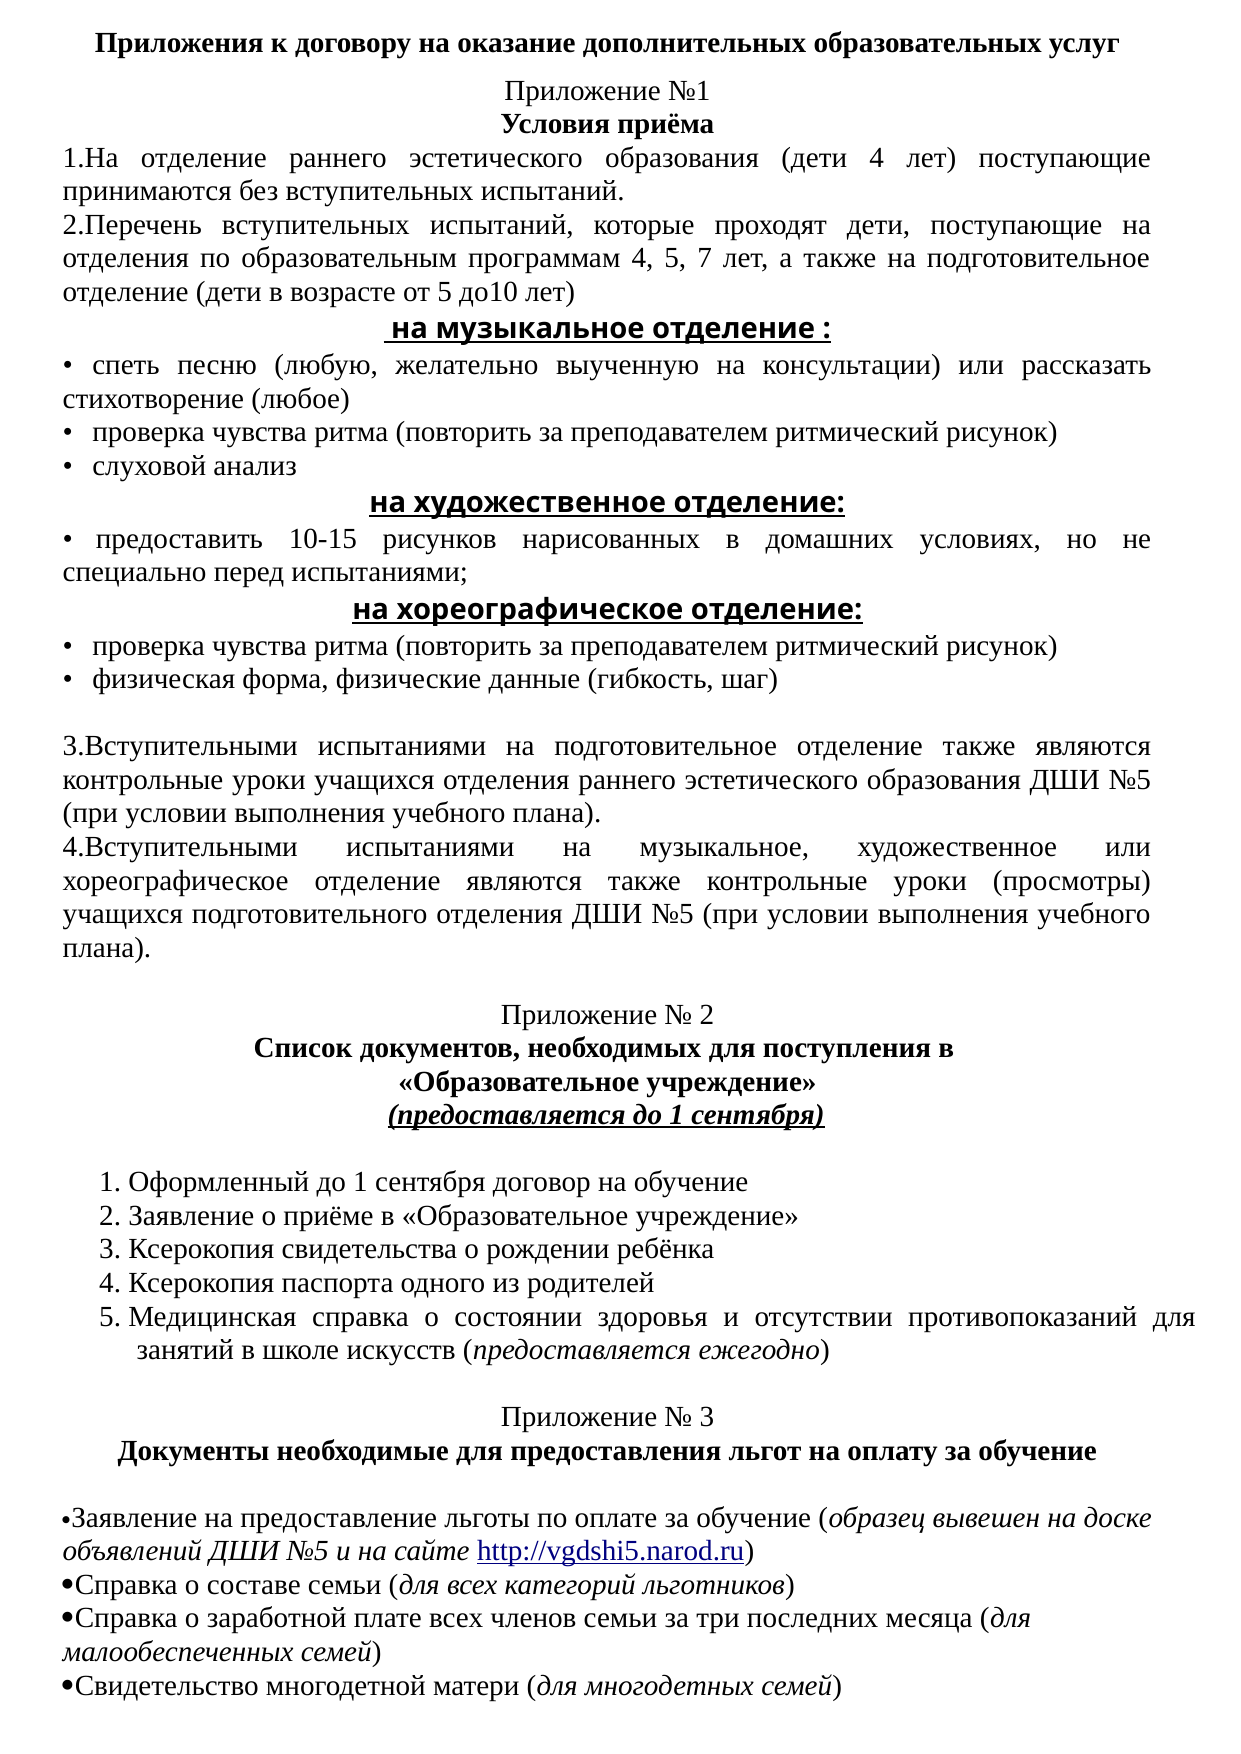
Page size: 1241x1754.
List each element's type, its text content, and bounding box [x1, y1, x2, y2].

text (предоставляется до 1 сентября) [62, 1097, 1152, 1131]
text на художественное отделение: [62, 481, 1152, 521]
list Вступительными испытаниями на музыкальное, художественное или хореографическое отделение являются также контрольные уроки (просмотры) учащихся подготовительного отделения ДШИ №5 (при условии выполнения учебного плана). [62, 829, 1152, 963]
list спеть песню (любую, желательно выученную на консультации) или рассказать стихотворение (любое) [62, 347, 1152, 414]
text Приложение №1 [62, 73, 1152, 106]
text Условия приёма [62, 106, 1152, 140]
list слуховой анализ [62, 448, 1152, 481]
list Перечень вступительных испытаний, которые проходят дети, поступающие на отделения по образовательным программам 4, 5, 7 лет, а также на подготовительное отделение (дети в возрасте от 5 до10 лет) [62, 207, 1152, 307]
list предоставить 10-15 рисунков нарисованных в домашних условиях, но не специально перед испытаниями; [62, 521, 1152, 588]
list Оформленный до 1 сентября договор на обучение [99, 1164, 1196, 1198]
list физическая форма, физические данные (гибкость, шаг) [62, 661, 1152, 695]
text на музыкальное отделение : [62, 307, 1152, 347]
list Свидетельство многодетной матери (для многодетных семей) [62, 1668, 1152, 1701]
text Документы необходимые для предоставления льгот на оплату за обучение [62, 1433, 1152, 1466]
text Список документов, необходимых для поступления в [62, 1030, 1152, 1064]
text Приложения к договору на оказание дополнительных образовательных услуг [62, 25, 1152, 58]
list проверка чувства ритма (повторить за преподавателем ритмический рисунок) [62, 628, 1152, 661]
list Справка о заработной плате всех членов семьи за три последних месяца (для малообеспеченных семей) [62, 1601, 1152, 1668]
list Заявление о приёме в «Образовательное учреждение» [99, 1198, 1196, 1232]
list проверка чувства ритма (повторить за преподавателем ритмический рисунок) [62, 414, 1152, 448]
list Ксерокопия свидетельства о рождении ребёнка [99, 1232, 1196, 1265]
text Приложение № 3 [62, 1399, 1152, 1433]
list Вступительными испытаниями на подготовительное отделение также являются контрольные уроки учащихся отделения раннего эстетического образования ДШИ №5 (при условии выполнения учебного плана). [62, 728, 1152, 829]
list Ксерокопия паспорта одного из родителей [99, 1265, 1196, 1299]
text «Образовательное учреждение» [62, 1064, 1152, 1097]
list Медицинская справка о состоянии здоровья и отсутствии противопоказаний для занятий в школе искусств (предоставляется ежегодно) [99, 1299, 1196, 1366]
list Справка о составе семьи (для всех категорий льготников) [62, 1567, 1152, 1601]
list Заявление на предоставление льготы по оплате за обучение (образец вывешен на доске объявлений ДШИ №5 и на сайте http://vgdshi5.narod.ru) [62, 1500, 1196, 1567]
list на хореографическое отделение: [62, 588, 1152, 628]
list На отделение раннего эстетического образования (дети 4 лет) поступающие принимаются без вступительных испытаний. [62, 140, 1152, 207]
text Приложение № 2 [62, 997, 1152, 1030]
